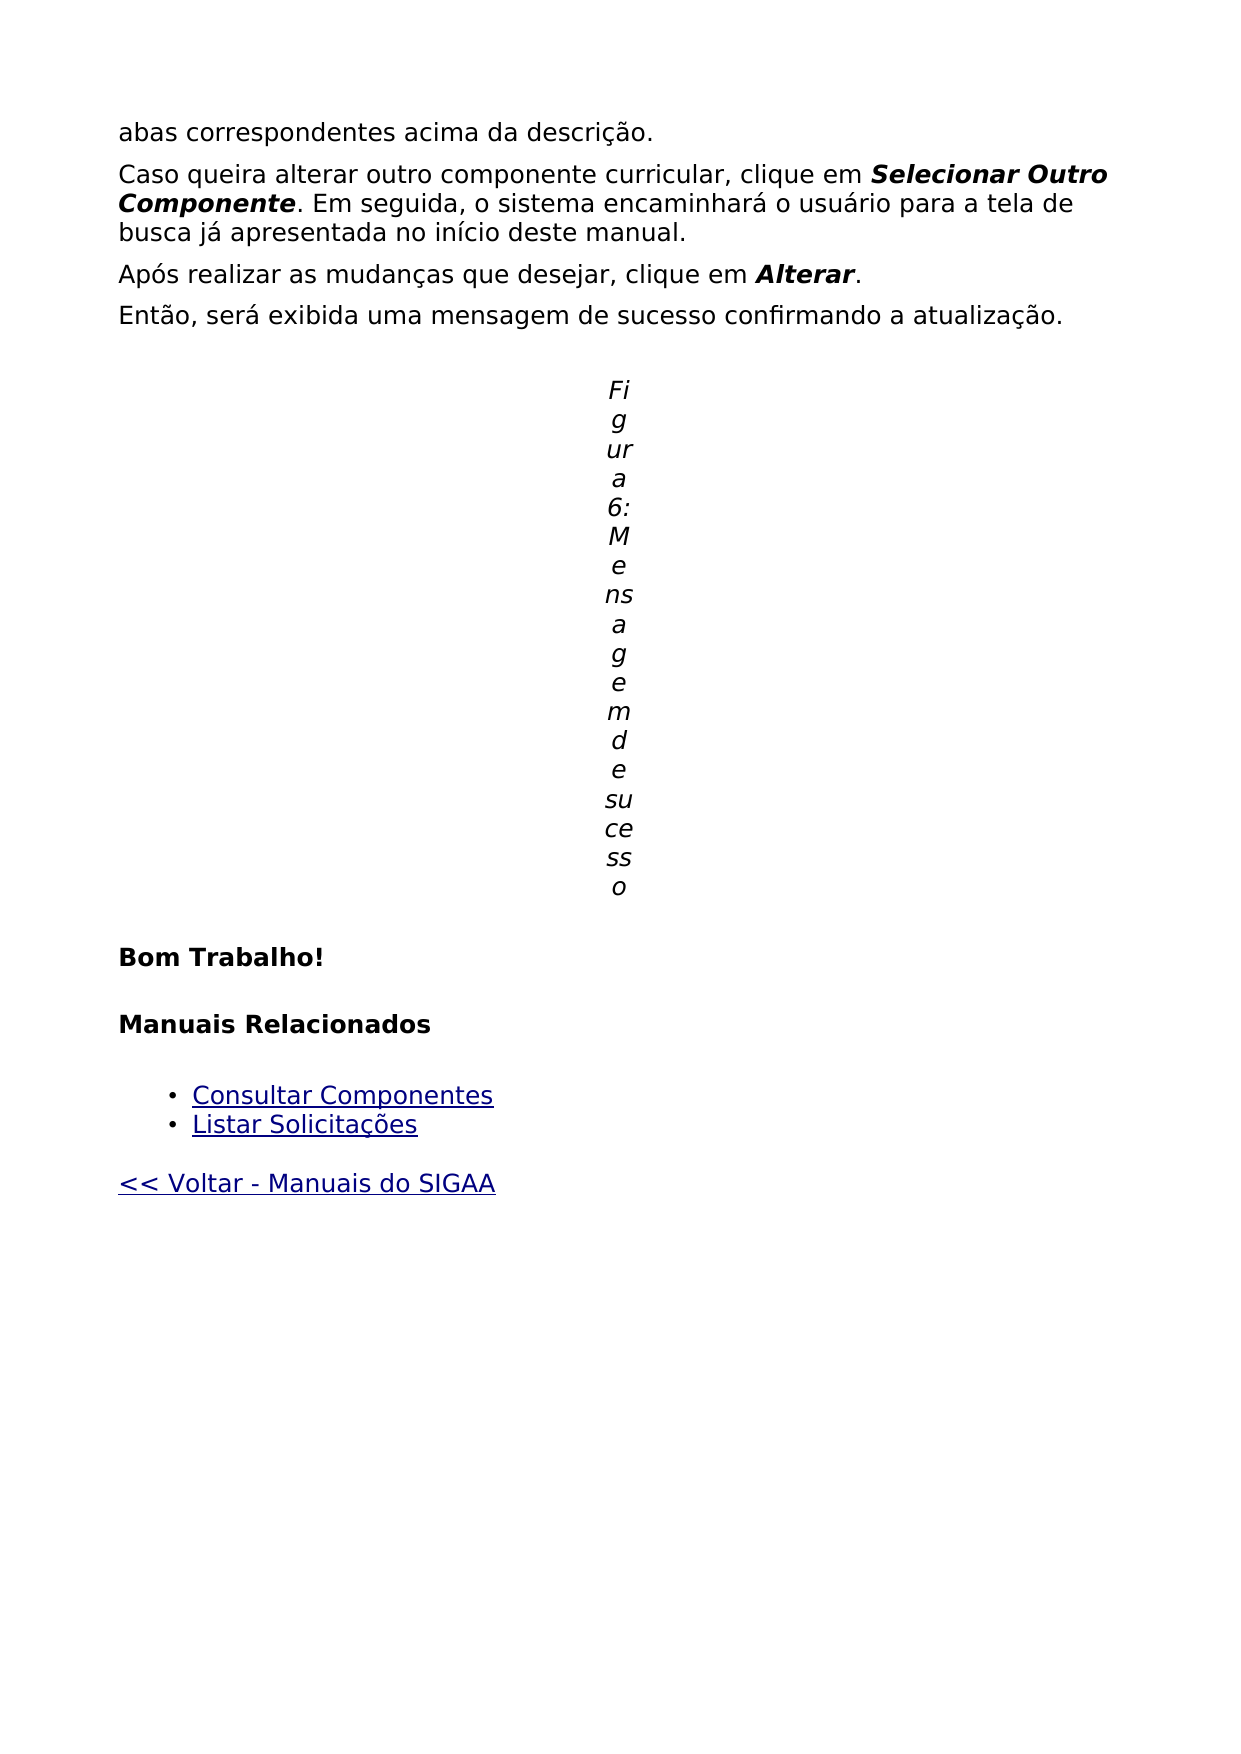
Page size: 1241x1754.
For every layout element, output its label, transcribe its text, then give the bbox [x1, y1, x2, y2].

text abas correspondentes acima da descrição. [118, 118, 1122, 147]
list Consultar Componentes [177, 1081, 1122, 1110]
text Caso queira alterar outro componente curricular, clique em Selecionar Outro Componente. Em seguida, o sistema encaminhará o usuário para a tela de busca já apresentada no início deste manual. [118, 160, 1122, 247]
list Listar Solicitações [177, 1110, 1122, 1139]
subtitle Manuais Relacionados [118, 1010, 1122, 1039]
text Então, será exibida uma mensagem de sucesso confirmando a atualização. [118, 301, 1122, 331]
text << Voltar - Manuais do SIGAA [118, 1169, 1122, 1198]
text Após realizar as mudanças que desejar, clique em Alterar. [118, 260, 1122, 289]
text Bom Trabalho! [118, 943, 1122, 972]
text Figura 6: Mensagem de sucesso [603, 356, 637, 902]
